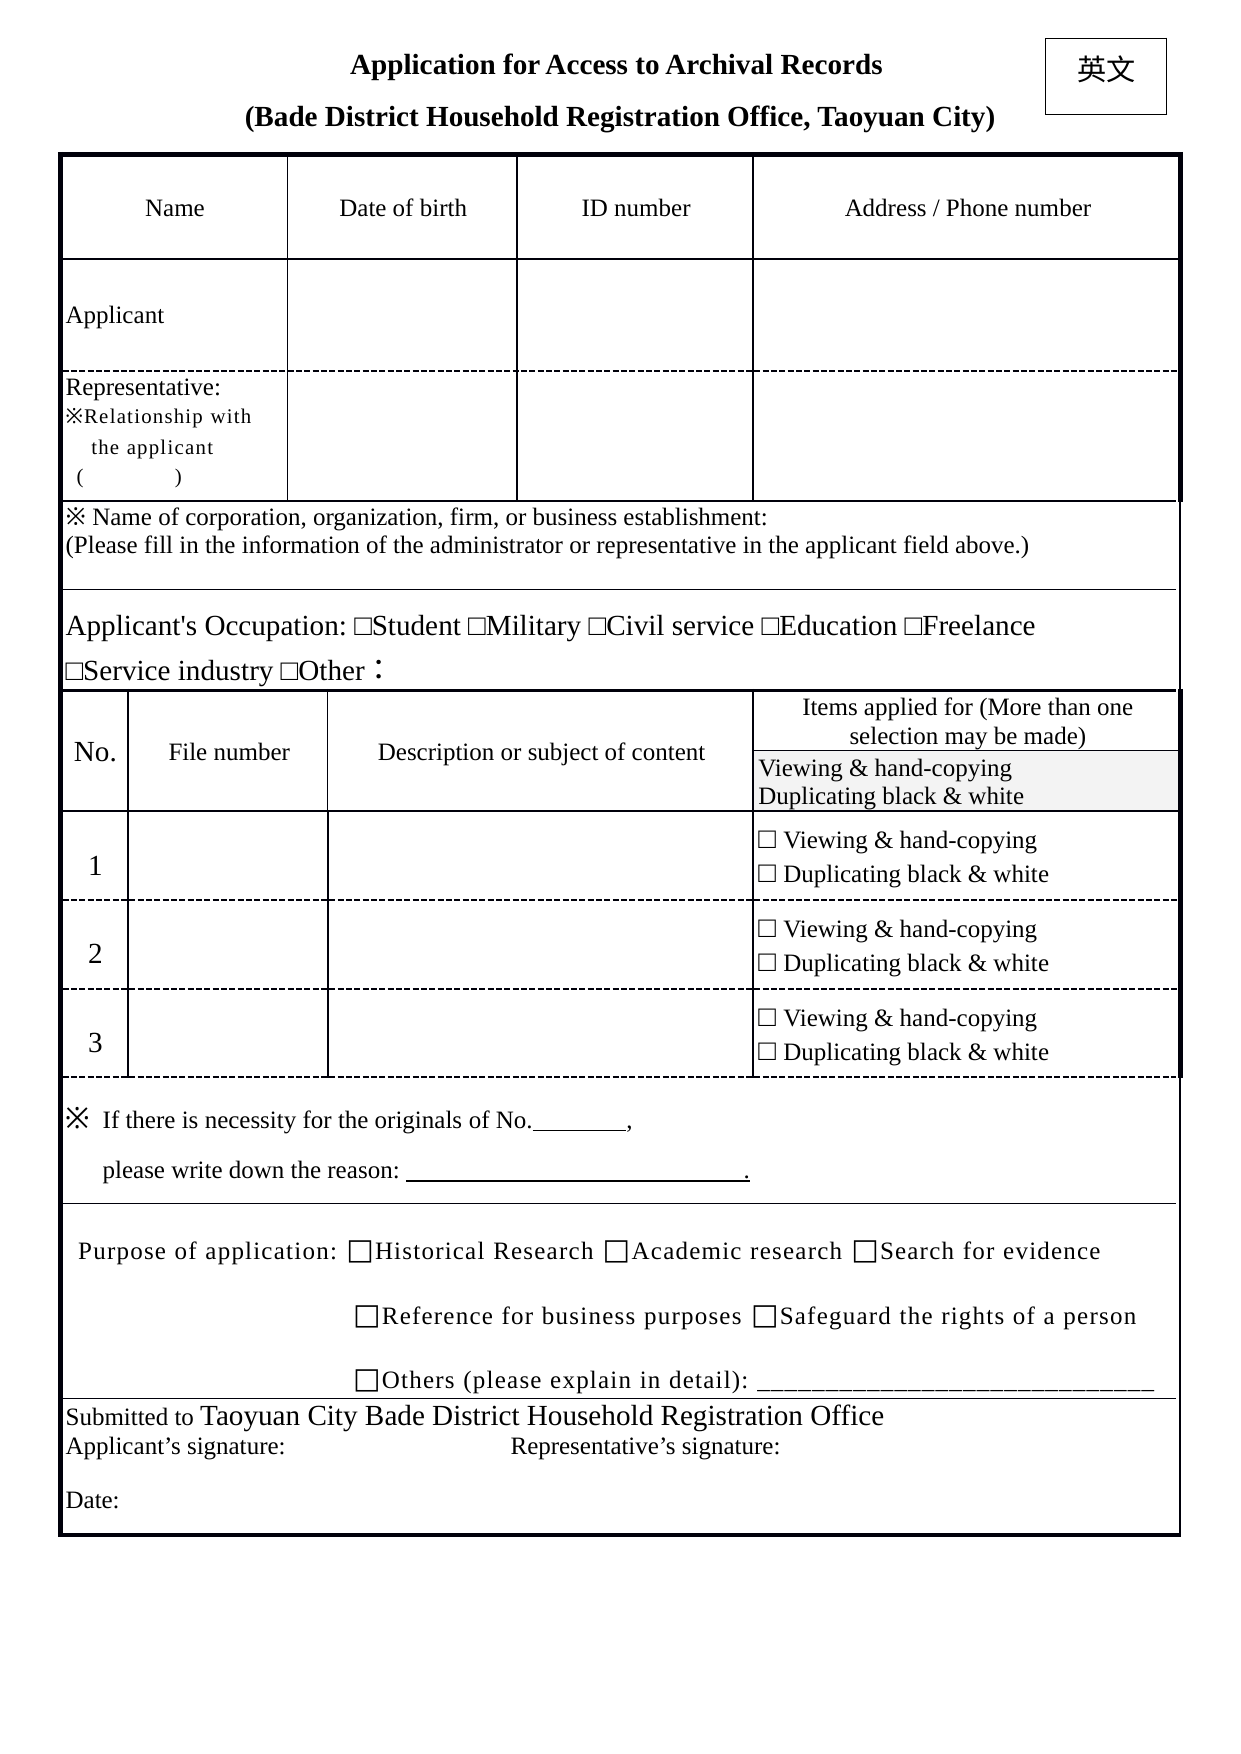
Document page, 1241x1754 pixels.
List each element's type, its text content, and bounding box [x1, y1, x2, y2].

table_cell [754, 260, 1178, 369]
table_header Address / Phone number [754, 157, 1178, 258]
table_cell □ Viewing & hand-copying □ Duplicating black & white [754, 899, 1178, 987]
table_cell 3 [63, 988, 127, 1076]
table_cell Purpose of application: □Historical Research □Academic research □Search for evidence □Reference for business purposes □Safeguard the rights of a person □Others (please explain in detail): _____________________________ [63, 1203, 1179, 1397]
text (Bade District Household Registration Office, Taoyuan City) [88, 99, 1152, 133]
table_cell Description or subject of content [328, 692, 752, 810]
table_cell [288, 370, 516, 500]
table_cell [329, 812, 752, 899]
table_cell [288, 260, 516, 369]
table_cell [518, 260, 752, 369]
table_cell 2 [63, 899, 127, 987]
table_cell □ Viewing & hand-copying □ Duplicating black & white [754, 988, 1178, 1076]
table_cell [129, 988, 327, 1076]
table_header Date of birth [288, 157, 516, 258]
table_cell Items applied for (More than one selection may be made) [754, 689, 1178, 749]
table_cell File number [129, 692, 327, 810]
table_cell [754, 370, 1178, 500]
table_cell If there is necessity for the originals of No. , please write down the reason: . [63, 1076, 1179, 1203]
table_cell Representative: ※Relationship with the applicant ( ) [63, 370, 287, 500]
table_cell Applicant's Occupation: □Student □Military □Civil service □Education □Freelance □Service industry □Other： [63, 589, 1179, 689]
table_cell Applicant [63, 260, 287, 369]
table_cell [329, 988, 752, 1076]
table_cell [129, 812, 327, 899]
table_cell 1 [63, 812, 127, 899]
table_cell No. [63, 692, 127, 810]
table_cell [518, 370, 752, 500]
text Application for Access to Archival Records [88, 47, 1045, 81]
text 英文 [1061, 46, 1151, 88]
table_cell ※ Name of corporation, organization, firm, or business establishment: (Please fill in the information of the administrator or representative in the applicant field above.) [63, 500, 1179, 589]
table_cell [329, 899, 752, 987]
table_cell Submitted to Taoyuan City Bade District Household Registration Office Applicant’s signature: Representative’s signature: Date: [63, 1398, 1179, 1533]
table_header ID number [518, 157, 752, 258]
table_header Name [63, 157, 287, 258]
table_cell Viewing & hand-copying Duplicating black & white [754, 751, 1178, 810]
table_cell [129, 899, 327, 987]
table_cell □ Viewing & hand-copying □ Duplicating black & white [754, 812, 1178, 899]
